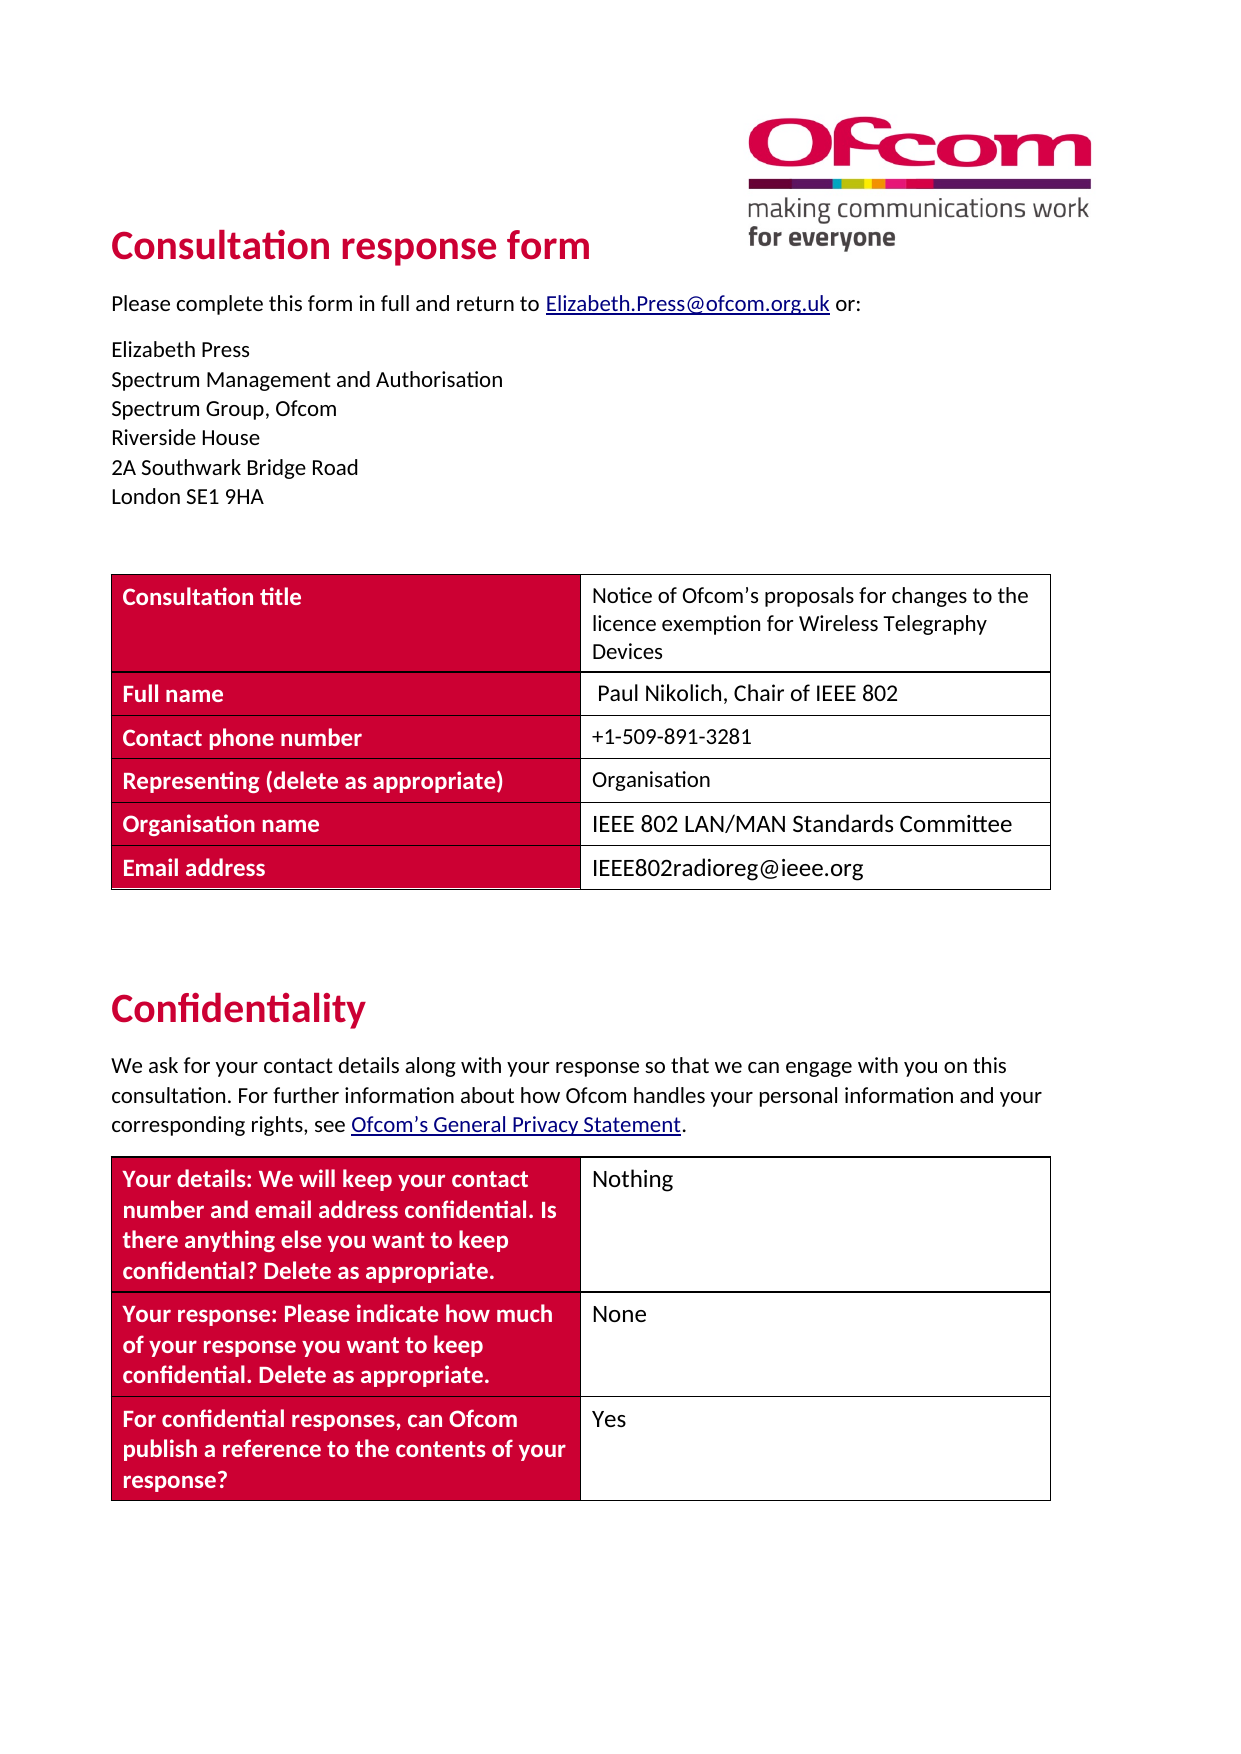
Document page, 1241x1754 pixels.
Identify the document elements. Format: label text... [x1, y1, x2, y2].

table_cell For confidential responses, can Ofcom publish a reference to the contents of your response? [112, 1397, 580, 1500]
table_cell Yes [581, 1397, 1050, 1500]
table_cell Email address [112, 846, 580, 888]
table_cell Full name [112, 673, 580, 715]
table_cell Contact phone number [112, 716, 580, 758]
text We ask for your contact details along with your response so that we can engage with you on this consultation. For further information about how Ofcom handles your personal information and your corresponding rights, see Ofcom’s General Privacy Statement. [111, 1052, 1129, 1138]
table_header Notice of Ofcom’s proposals for changes to the licence exemption for Wireless Telegraphy Devices [581, 575, 1050, 671]
table_cell Representing (delete as appropriate) [112, 759, 580, 802]
table_cell Your response: Please indicate how much of your response you want to keep confidential. Delete as appropriate. [112, 1293, 580, 1396]
table_cell +1-509-891-3281 [581, 716, 1050, 758]
picture [725, 96, 1116, 273]
table_header Nothing [581, 1158, 1050, 1291]
text Confidentiality [111, 982, 1129, 1032]
text Please complete this form in full and return to Elizabeth.Press@ofcom.org.uk or: [111, 289, 1129, 317]
table_cell Organisation [581, 759, 1050, 802]
table_header Your details: We will keep your contact number and email address confidential. Is there anything else you want to keep confidential? Delete as appropriate. [112, 1158, 580, 1291]
table_cell IEEE802radioreg@ieee.org [581, 846, 1050, 888]
text Consultation response form [111, 219, 725, 270]
table_cell Organisation name [112, 803, 580, 845]
table_cell Paul Nikolich, Chair of IEEE 802 [581, 673, 1050, 715]
table_cell None [581, 1293, 1050, 1396]
table_header Consultation title [112, 575, 580, 671]
text [1116, 219, 1129, 270]
table_cell IEEE 802 LAN/MAN Standards Committee [581, 803, 1050, 845]
text Elizabeth Press Spectrum Management and Authorisation Spectrum Group, Ofcom Riverside House 2A Southwark Bridge Road London SE1 9HA [111, 335, 1129, 510]
